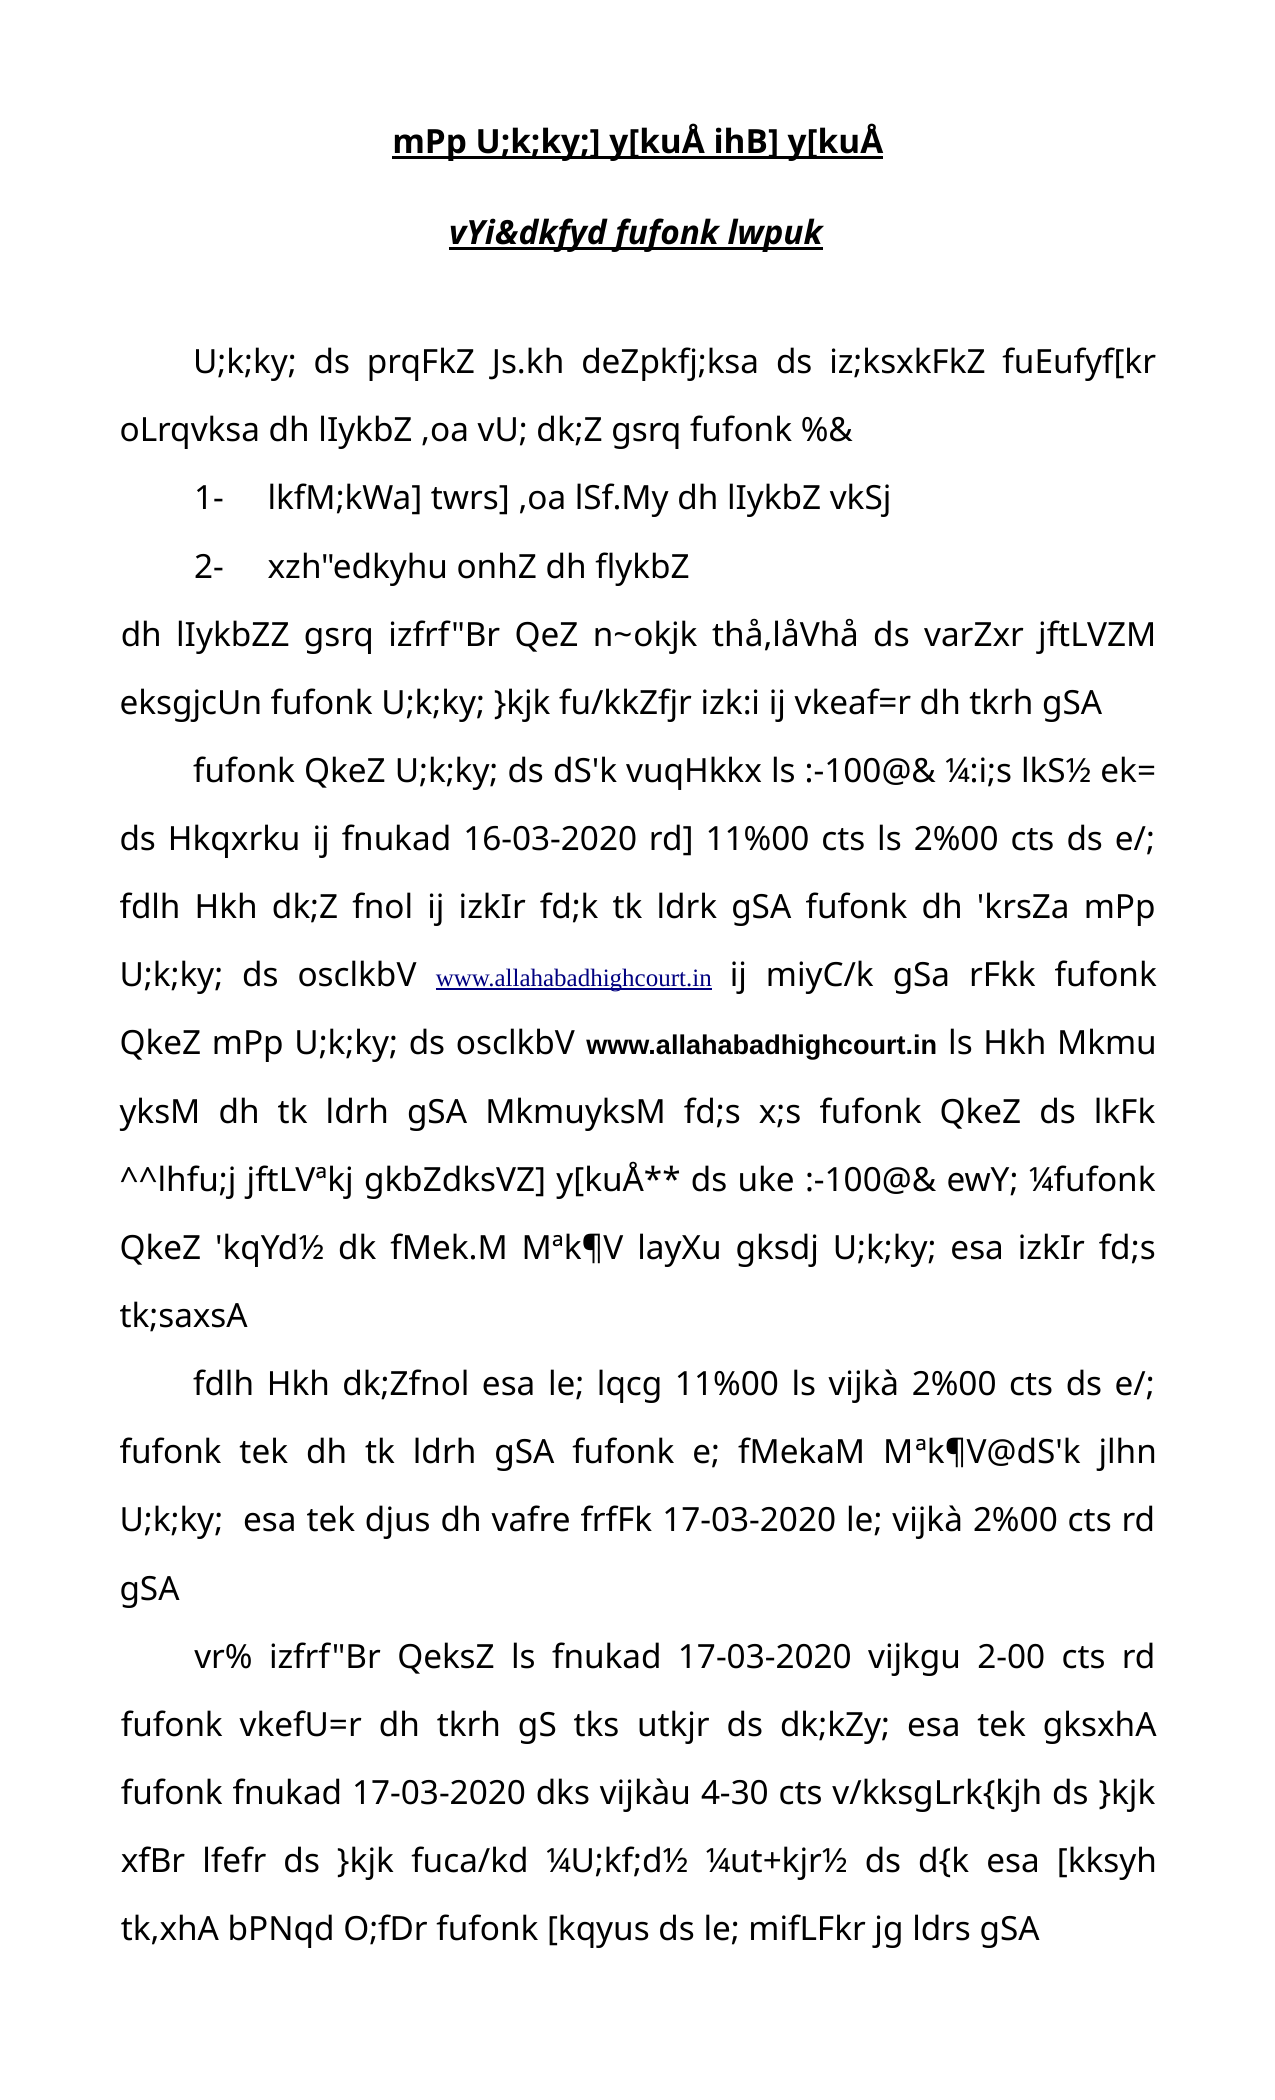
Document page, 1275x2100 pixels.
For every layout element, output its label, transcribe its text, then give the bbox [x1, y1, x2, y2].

text mPp U;k;ky;] y[kuÅ ihB] y[kuÅ [118, 118, 1157, 163]
text U;k;ky; ds prqFkZ Js.kh deZpkfj;ksa ds iz;ksxkFkZ fuEufyf[kr oLrqvksa dh lIykbZ ,oa vU; dk;Z gsrq fufonk %& [119, 338, 1157, 452]
text 2- xzh"edkyhu onhZ dh flykbZ [194, 542, 1157, 588]
text fdlh Hkh dk;Zfnol esa le; lqcg 11%00 ls vijkà 2%00 cts ds e/; fufonk tek dh tk ldrh gSA fufonk e; fMekaM Mªk¶V@dS'k jlhn U;k;ky; esa tek djus dh vafre frfFk 17-03-2020 le; vijkà 2%00 cts rd gSA [119, 1360, 1157, 1610]
text dh lIykbZZ gsrq izfrf"Br QeZ n~okjk thå,låVhå ds varZxr jftLVZM eksgjcUn fufonk U;k;ky; }kjk fu/kkZfjr izk:i ij vkeaf=r dh tkrh gSA [119, 611, 1157, 724]
text 1- lkfM;kWa] twrs] ,oa lSf.My dh lIykbZ vkSj [194, 474, 1157, 520]
text vr% izfrf"Br QeksZ ls fnukad 17-03-2020 vijkgu 2-00 cts rd fufonk vkefU=r dh tkrh gS tks utkjr ds dk;kZy; esa tek gksxhA fufonk fnukad 17-03-2020 dks vijkàu 4-30 cts v/kksgLrk{kjh ds }kjk xfBr lfefr ds }kjk fuca/kd ¼U;kf;d½ ¼ut+kjr½ ds d{k esa [kksyh tk,xhA bPNqd O;fDr fufonk [kqyus ds le; mifLFkr jg ldrs gSA [119, 1632, 1157, 1950]
text fufonk QkeZ U;k;ky; ds dS'k vuqHkkx ls :-100@& ¼:i;s lkS½ ek= ds Hkqxrku ij fnukad 16-03-2020 rd] 11%00 cts ls 2%00 cts ds e/; fdlh Hkh dk;Z fnol ij izkIr fd;k tk ldrk gSA fufonk dh 'krsZa mPp U;k;ky; ds osclkbV www.allahabadhighcourt.in ij miyC/k gSa rFkk fufonk QkeZ mPp U;k;ky; ds osclkbV www.allahabadhighcourt.in ls Hkh Mkmu yksM dh tk ldrh gSA MkmuyksM fd;s x;s fufonk QkeZ ds lkFk ^^lhfu;j jftLVªkj gkbZdksVZ] y[kuÅ** ds uke :-100@& ewY; ¼fufonk QkeZ 'kqYd½ dk fMek.M Mªk¶V layXu gksdj U;k;ky; esa izkIr fd;s tk;saxsA [119, 747, 1157, 1337]
text vYi&dkfyd fufonk lwpuk [118, 209, 1157, 254]
